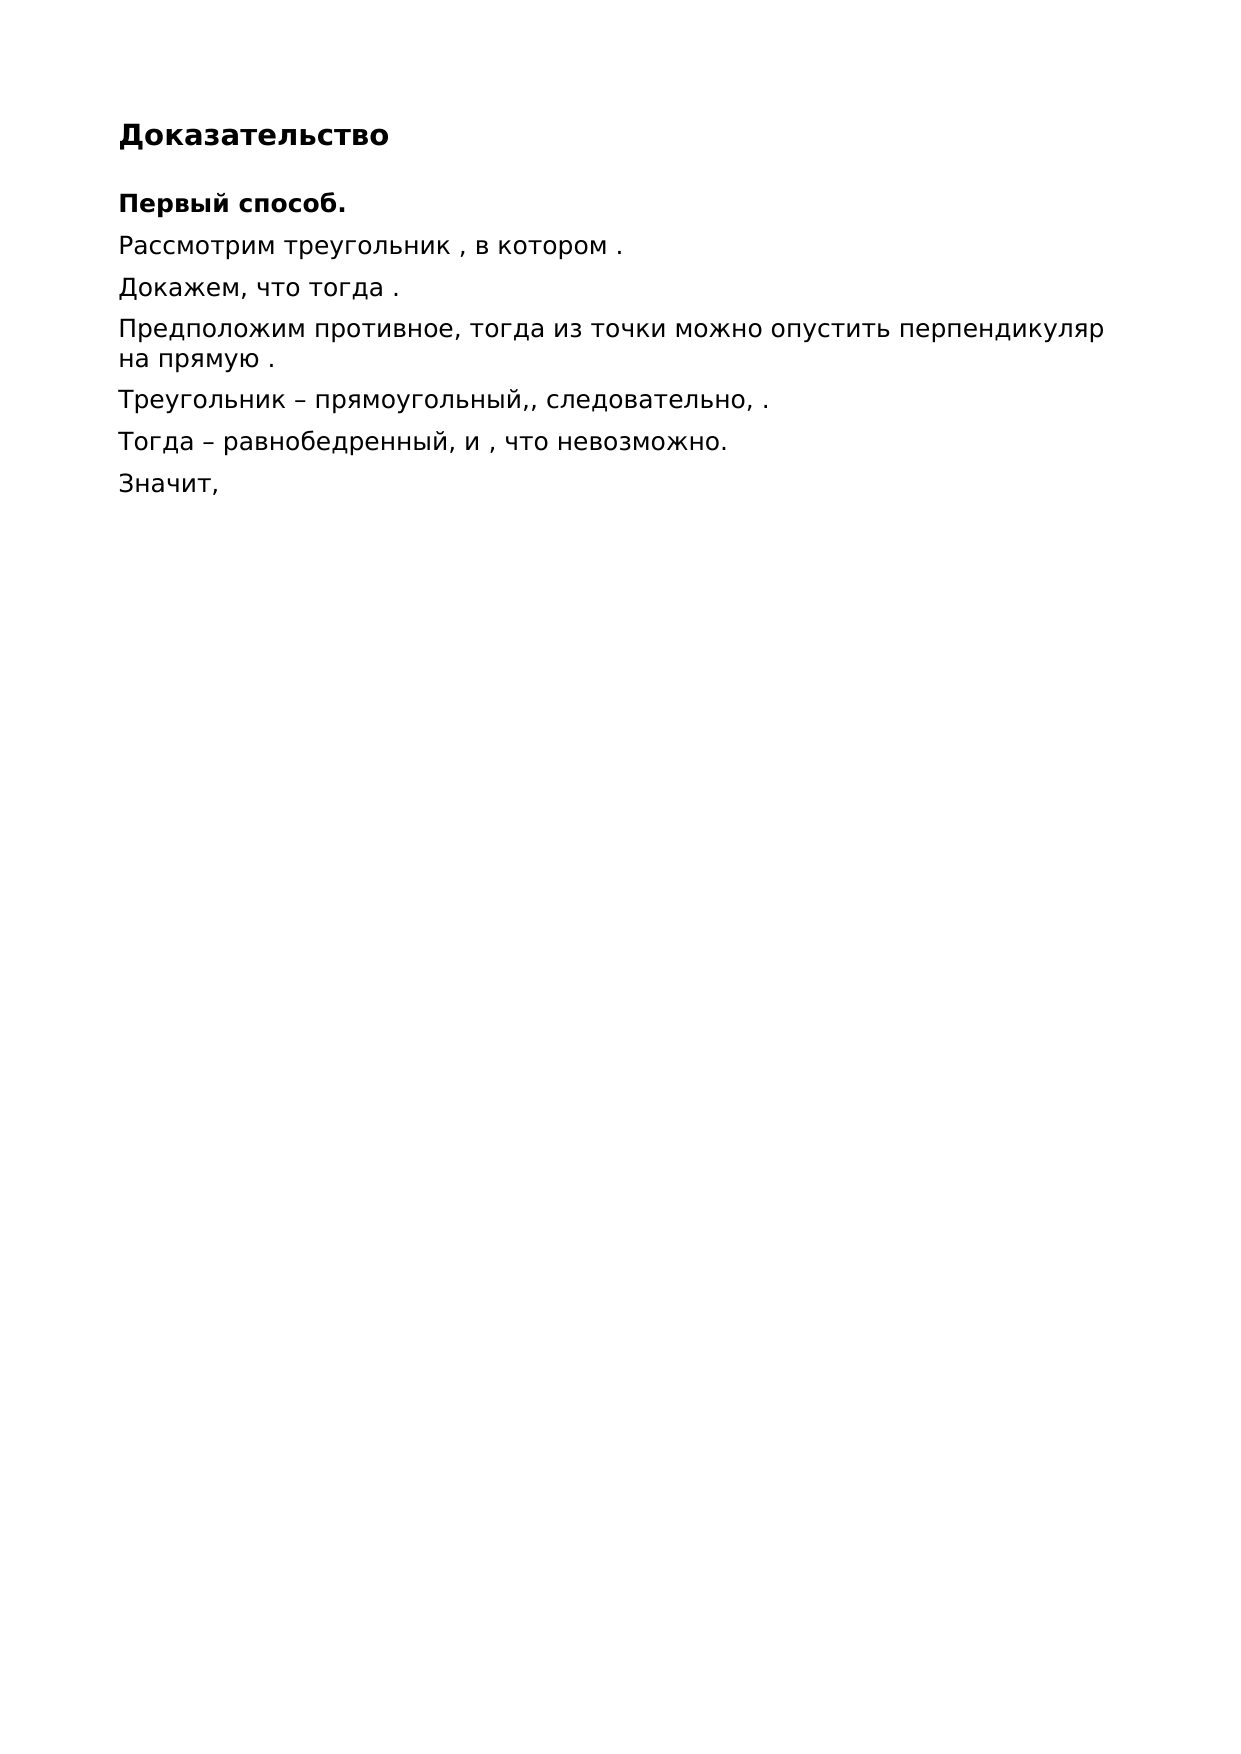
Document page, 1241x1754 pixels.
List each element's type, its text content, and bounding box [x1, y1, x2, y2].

text Докажем, что тогда . [118, 273, 1122, 302]
text Значит, [118, 469, 1122, 498]
text Треугольник – прямоугольный,, следовательно, . [118, 385, 1122, 414]
text Тогда – равнобедренный, и , что невозможно. [118, 427, 1122, 456]
subtitle Первый способ. [118, 189, 1122, 219]
subtitle Доказательство [118, 118, 1122, 152]
text Рассмотрим треугольник , в котором . [118, 231, 1122, 260]
text Предположим противное, тогда из точки можно опустить перпендикуляр на прямую . [118, 314, 1122, 373]
